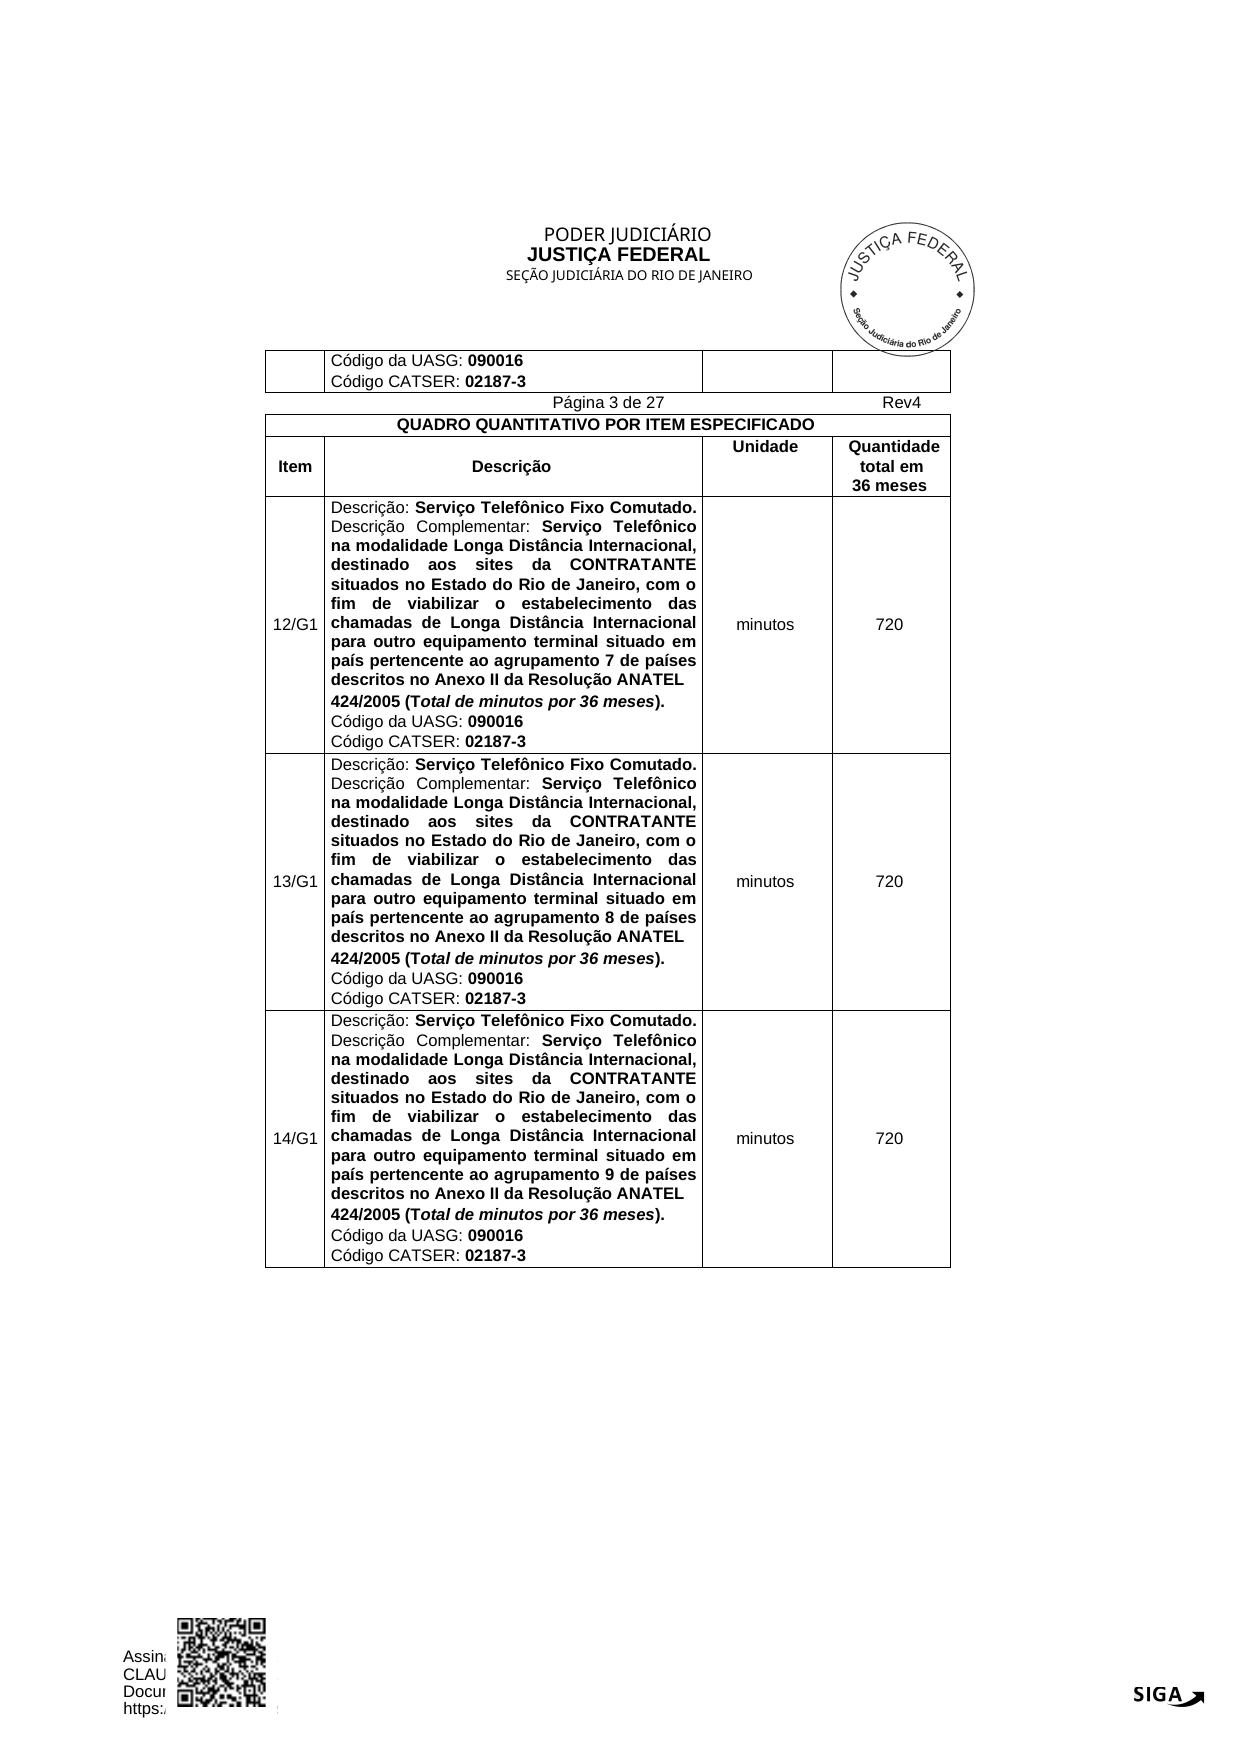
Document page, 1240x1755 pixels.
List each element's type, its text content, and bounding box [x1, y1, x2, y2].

table_cell minutos [703, 1011, 832, 1267]
table_cell 720 [833, 1011, 950, 1267]
table_cell Quantidade total em 36 meses [833, 437, 950, 496]
table_cell 12/G1 [266, 497, 324, 753]
table_cell minutos [703, 754, 832, 1010]
table_cell [703, 351, 832, 392]
table_cell [833, 351, 950, 392]
table_cell Descrição [325, 437, 702, 496]
table_header QUADRO QUANTITATIVO POR ITEM ESPECIFICADO [266, 415, 950, 436]
table_cell Item [266, 437, 324, 496]
table_cell Descrição: Serviço Telefônico Fixo Comutado. Descrição Complementar: Serviço Telefônico na modalidade Longa Distância Internacional, destinado aos sites da CONTRATANTE situados no Estado do Rio de Janeiro, com o fim de viabilizar o estabelecimento das chamadas de Longa Distância Internacional para outro equipamento terminal situado em país pertencente ao agrupamento 8 de países descritos no Anexo II da Resolução ANATEL 424/2005 (Total de minutos por 36 meses). Código da UASG: 090016 Código CATSER: 02187-3 [325, 754, 702, 1010]
table_cell 13/G1 [266, 754, 324, 1010]
table_cell Descrição: Serviço Telefônico Fixo Comutado. Descrição Complementar: Serviço Telefônico na modalidade Longa Distância Internacional, destinado aos sites da CONTRATANTE situados no Estado do Rio de Janeiro, com o fim de viabilizar o estabelecimento das chamadas de Longa Distância Internacional para outro equipamento terminal situado em país pertencente ao agrupamento 9 de países descritos no Anexo II da Resolução ANATEL 424/2005 (Total de minutos por 36 meses). Código da UASG: 090016 Código CATSER: 02187-3 [325, 1011, 702, 1267]
table_cell Código da UASG: 090016 Código CATSER: 02187-3 [325, 351, 702, 392]
table_cell 720 [833, 497, 950, 753]
table_cell [266, 351, 324, 392]
table_cell 14/G1 [266, 1011, 324, 1267]
table_cell minutos [703, 497, 832, 753]
text Página 3 de 27 Rev4 [307, 393, 974, 412]
table_cell Unidade [703, 437, 832, 496]
table_cell 720 [833, 754, 950, 1010]
table_cell Descrição: Serviço Telefônico Fixo Comutado. Descrição Complementar: Serviço Telefônico na modalidade Longa Distância Internacional, destinado aos sites da CONTRATANTE situados no Estado do Rio de Janeiro, com o fim de viabilizar o estabelecimento das chamadas de Longa Distância Internacional para outro equipamento terminal situado em país pertencente ao agrupamento 7 de países descritos no Anexo II da Resolução ANATEL 424/2005 (Total de minutos por 36 meses). Código da UASG: 090016 Código CATSER: 02187-3 [325, 497, 702, 753]
